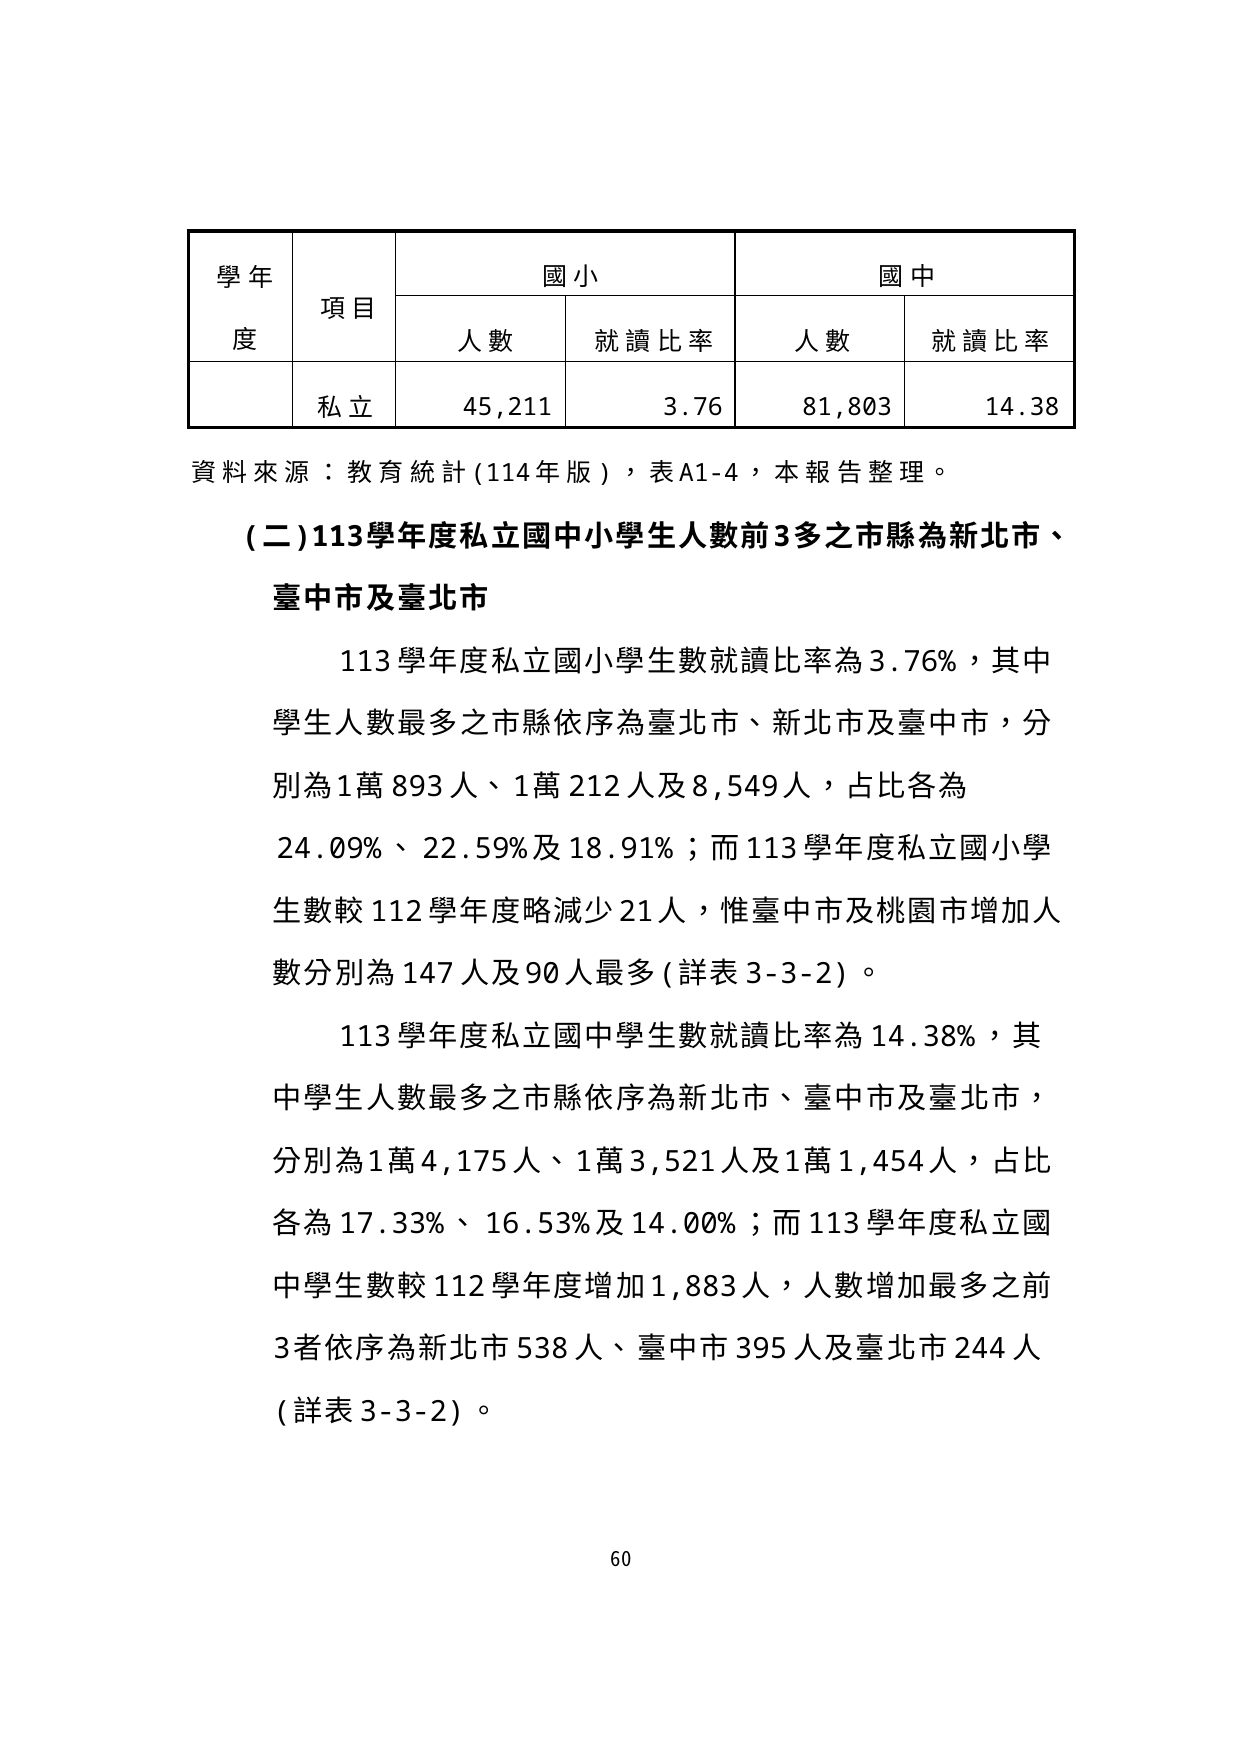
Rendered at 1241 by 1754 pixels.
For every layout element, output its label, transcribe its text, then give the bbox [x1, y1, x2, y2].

table_header 學年度 [190, 233, 292, 361]
table_cell 人數 [736, 296, 904, 361]
table_cell 45,211 [396, 362, 565, 426]
table_header 國中 [736, 233, 1073, 295]
text 113學年度私立國中學生數就讀比率為14.38%，其中學生人數最多之市縣依序為新北市、臺中市及臺北市，分別為1萬4,175人、1萬3,521人及1萬1,454人，占比各為17.33%、16.53%及14.00%；而113學年度私立國中學生數較112學年度增加1,883人，人數增加最多之前3者依序為新北市538人、臺中市395人及臺北市244人(詳表3-3-2)。 [266, 992, 1063, 1429]
text 資料來源：教育統計(114年版)，表A1-4，本報告整理。 [180, 429, 1059, 492]
table_cell 就讀比率 [566, 296, 734, 361]
table_cell [190, 362, 292, 426]
table_header 項目 [293, 233, 395, 361]
table_cell 3.76 [566, 362, 734, 426]
text (二)113學年度私立國中小學生人數前3多之市縣為新北市、臺中市及臺北市 [236, 492, 1063, 617]
table_cell 人數 [396, 296, 565, 361]
table_cell 14.38 [905, 362, 1073, 426]
table_header 國小 [396, 233, 734, 295]
table_cell 就讀比率 [905, 296, 1073, 361]
text 113學年度私立國小學生數就讀比率為3.76%，其中學生人數最多之市縣依序為臺北市、新北市及臺中市，分別為1萬893人、1萬212人及8,549人，占比各為24.09%、22.59%及18.91%；而113學年度私立國小學生數較112學年度略減少21人，惟臺中市及桃園市增加人數分別為147人及90人最多(詳表3-3-2)。 [266, 617, 1063, 992]
table_cell 私立 [293, 362, 395, 426]
table_cell 81,803 [736, 362, 904, 426]
